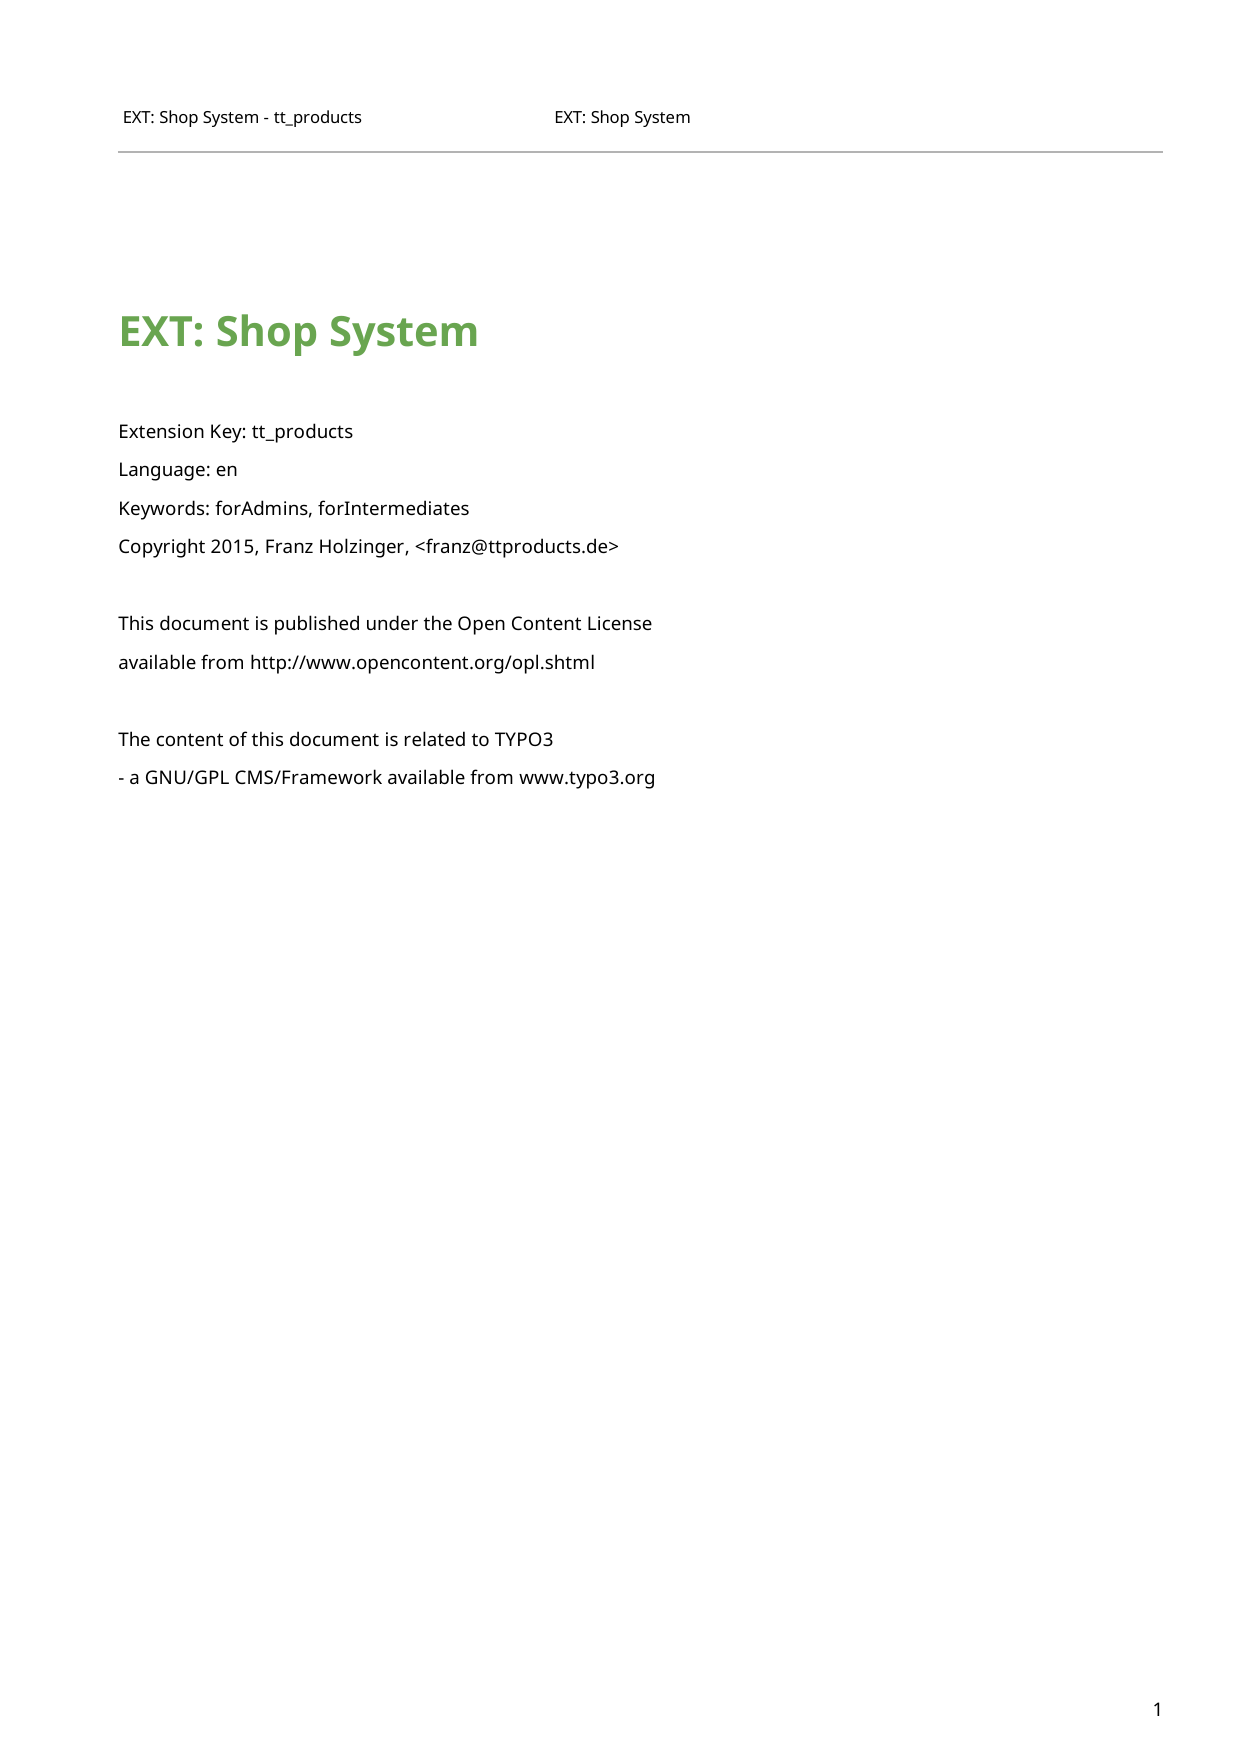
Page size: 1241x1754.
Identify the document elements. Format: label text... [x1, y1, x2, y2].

text Extension Key: tt_products [118, 418, 1163, 444]
text Keywords: forAdmins, forIntermediates [118, 495, 1163, 521]
text Copyright 2015, Franz Holzinger, <franz@ttproducts.de> [118, 533, 1163, 559]
subtitle EXT: Shop System [118, 302, 1163, 359]
text This document is published under the Open Content License [118, 610, 1163, 636]
text Language: en [118, 456, 1163, 482]
text - a GNU/GPL CMS/Framework available from www.typo3.org [118, 764, 1163, 816]
text available from http://www.opencontent.org/opl.shtml [118, 648, 1163, 674]
text The content of this document is related to TYPO3 [118, 725, 1163, 751]
